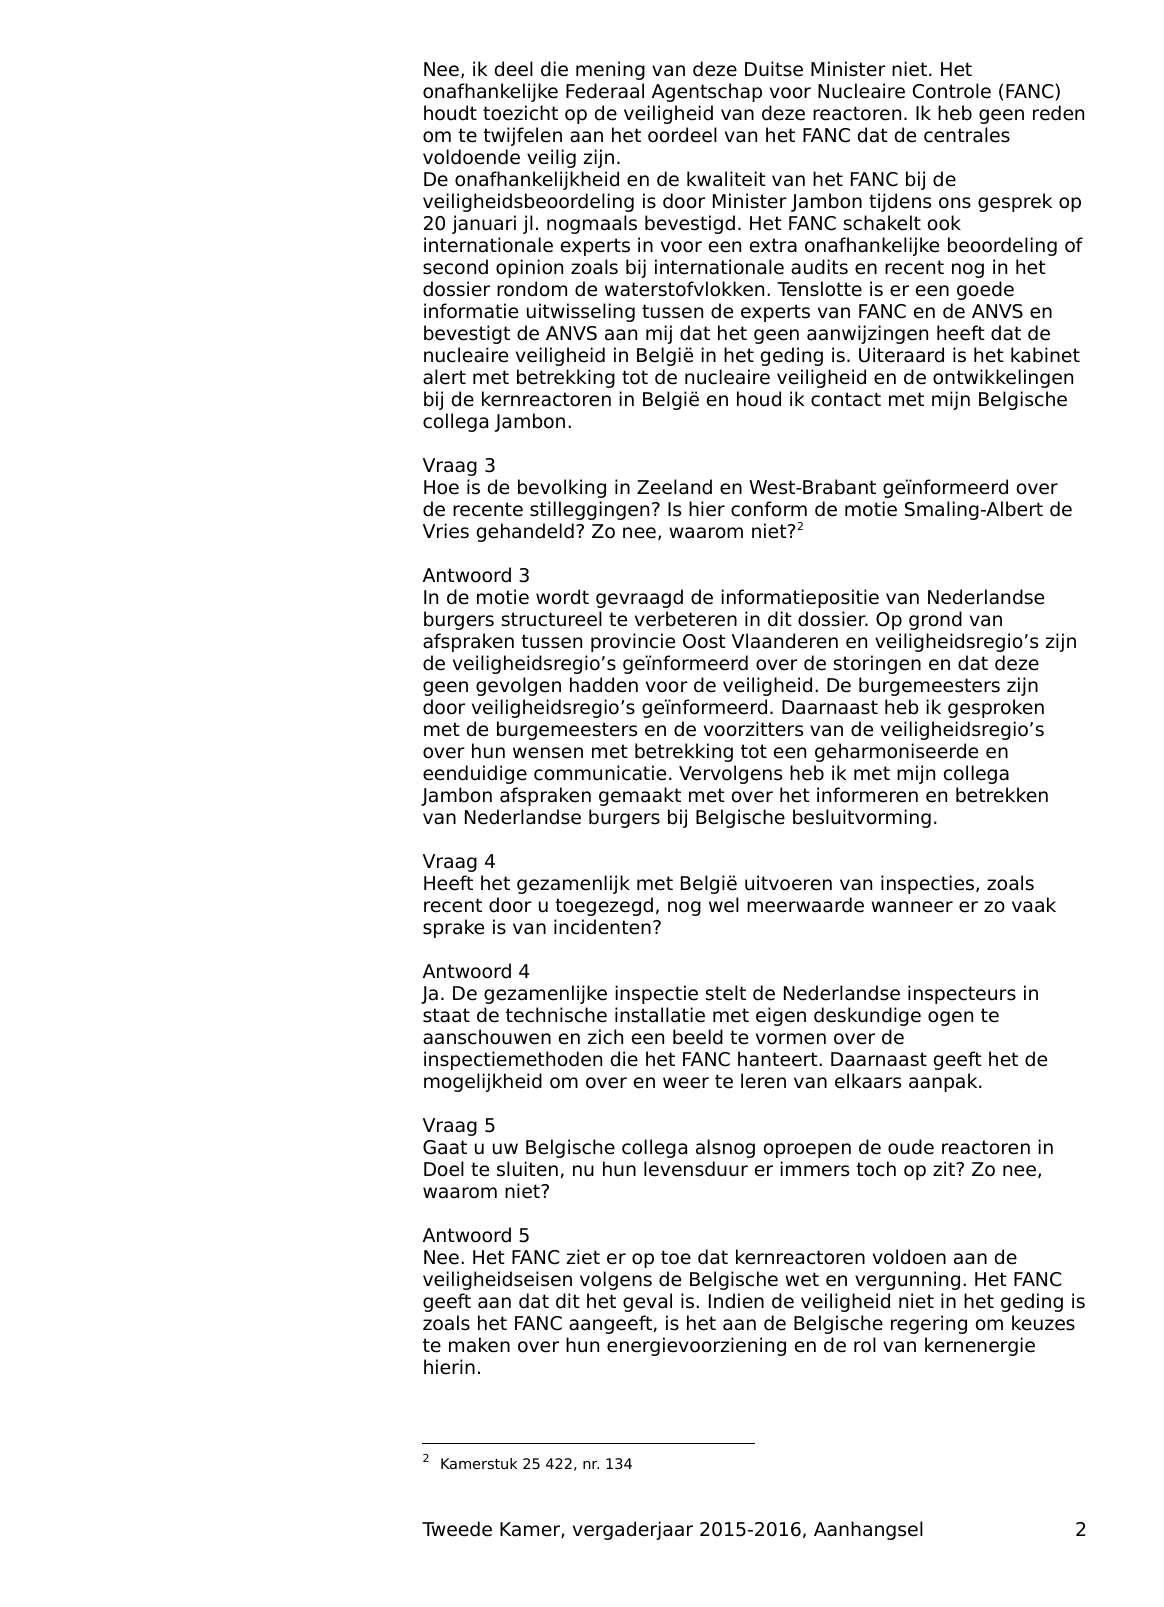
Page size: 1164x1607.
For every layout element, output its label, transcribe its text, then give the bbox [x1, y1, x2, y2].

text Antwoord 5 [422, 1225, 1087, 1247]
text Vraag 5 [422, 1115, 1087, 1137]
text Nee. Het FANC ziet er op toe dat kernreactoren voldoen aan de veiligheidseisen volgens de Belgische wet en vergunning. Het FANC geeft aan dat dit het geval is. Indien de veiligheid niet in het geding is zoals het FANC aangeeft, is het aan de Belgische regering om keuzes te maken over hun energievoorziening en de rol van kernenergie hierin. [422, 1247, 1087, 1379]
text Kamerstuk 25 422, nr. 134 [422, 1452, 1087, 1474]
text In de motie wordt gevraagd de informatiepositie van Nederlandse burgers structureel te verbeteren in dit dossier. Op grond van afspraken tussen provincie Oost Vlaanderen en veiligheidsregio’s zijn de veiligheidsregio’s geïnformeerd over de storingen en dat deze geen gevolgen hadden voor de veiligheid. De burgemeesters zijn door veiligheidsregio’s geïnformeerd. Daarnaast heb ik gesproken met de burgemeesters en de voorzitters van de veiligheidsregio’s over hun wensen met betrekking tot een geharmoniseerde en eenduidige communicatie. Vervolgens heb ik met mijn collega Jambon afspraken gemaakt met over het informeren en betrekken van Nederlandse burgers bij Belgische besluitvorming. [422, 587, 1087, 829]
text Nee, ik deel die mening van deze Duitse Minister niet. Het onafhankelijke Federaal Agentschap voor Nucleaire Controle (FANC) houdt toezicht op de veiligheid van deze reactoren. Ik heb geen reden om te twijfelen aan het oordeel van het FANC dat de centrales voldoende veilig zijn. [422, 59, 1087, 169]
text De onafhankelijkheid en de kwaliteit van het FANC bij de veiligheidsbeoordeling is door Minister Jambon tijdens ons gesprek op 20 januari jl. nogmaals bevestigd. Het FANC schakelt ook internationale experts in voor een extra onafhankelijke beoordeling of second opinion zoals bij internationale audits en recent nog in het dossier rondom de waterstofvlokken. Tenslotte is er een goede informatie uitwisseling tussen de experts van FANC en de ANVS en bevestigt de ANVS aan mij dat het geen aanwijzingen heeft dat de nucleaire veiligheid in België in het geding is. Uiteraard is het kabinet alert met betrekking tot de nucleaire veiligheid en de ontwikkelingen bij de kernreactoren in België en houd ik contact met mijn Belgische collega Jambon. [422, 169, 1087, 433]
text Vraag 3 [422, 455, 1087, 477]
text Antwoord 3 [422, 565, 1087, 587]
text Gaat u uw Belgische collega alsnog oproepen de oude reactoren in Doel te sluiten, nu hun levensduur er immers toch op zit? Zo nee, waarom niet? [422, 1137, 1087, 1203]
text Vraag 4 [422, 851, 1087, 873]
text Hoe is de bevolking in Zeeland en West-Brabant geïnformeerd over de recente stilleggingen? Is hier conform de motie Smaling-Albert de Vries gehandeld? Zo nee, waarom niet? [422, 477, 1087, 543]
text Heeft het gezamenlijk met België uitvoeren van inspecties, zoals recent door u toegezegd, nog wel meerwaarde wanneer er zo vaak sprake is van incidenten? [422, 873, 1087, 939]
text Antwoord 4 [422, 961, 1087, 983]
text Ja. De gezamenlijke inspectie stelt de Nederlandse inspecteurs in staat de technische installatie met eigen deskundige ogen te aanschouwen en zich een beeld te vormen over de inspectiemethoden die het FANC hanteert. Daarnaast geeft het de mogelijkheid om over en weer te leren van elkaars aanpak. [422, 983, 1087, 1093]
